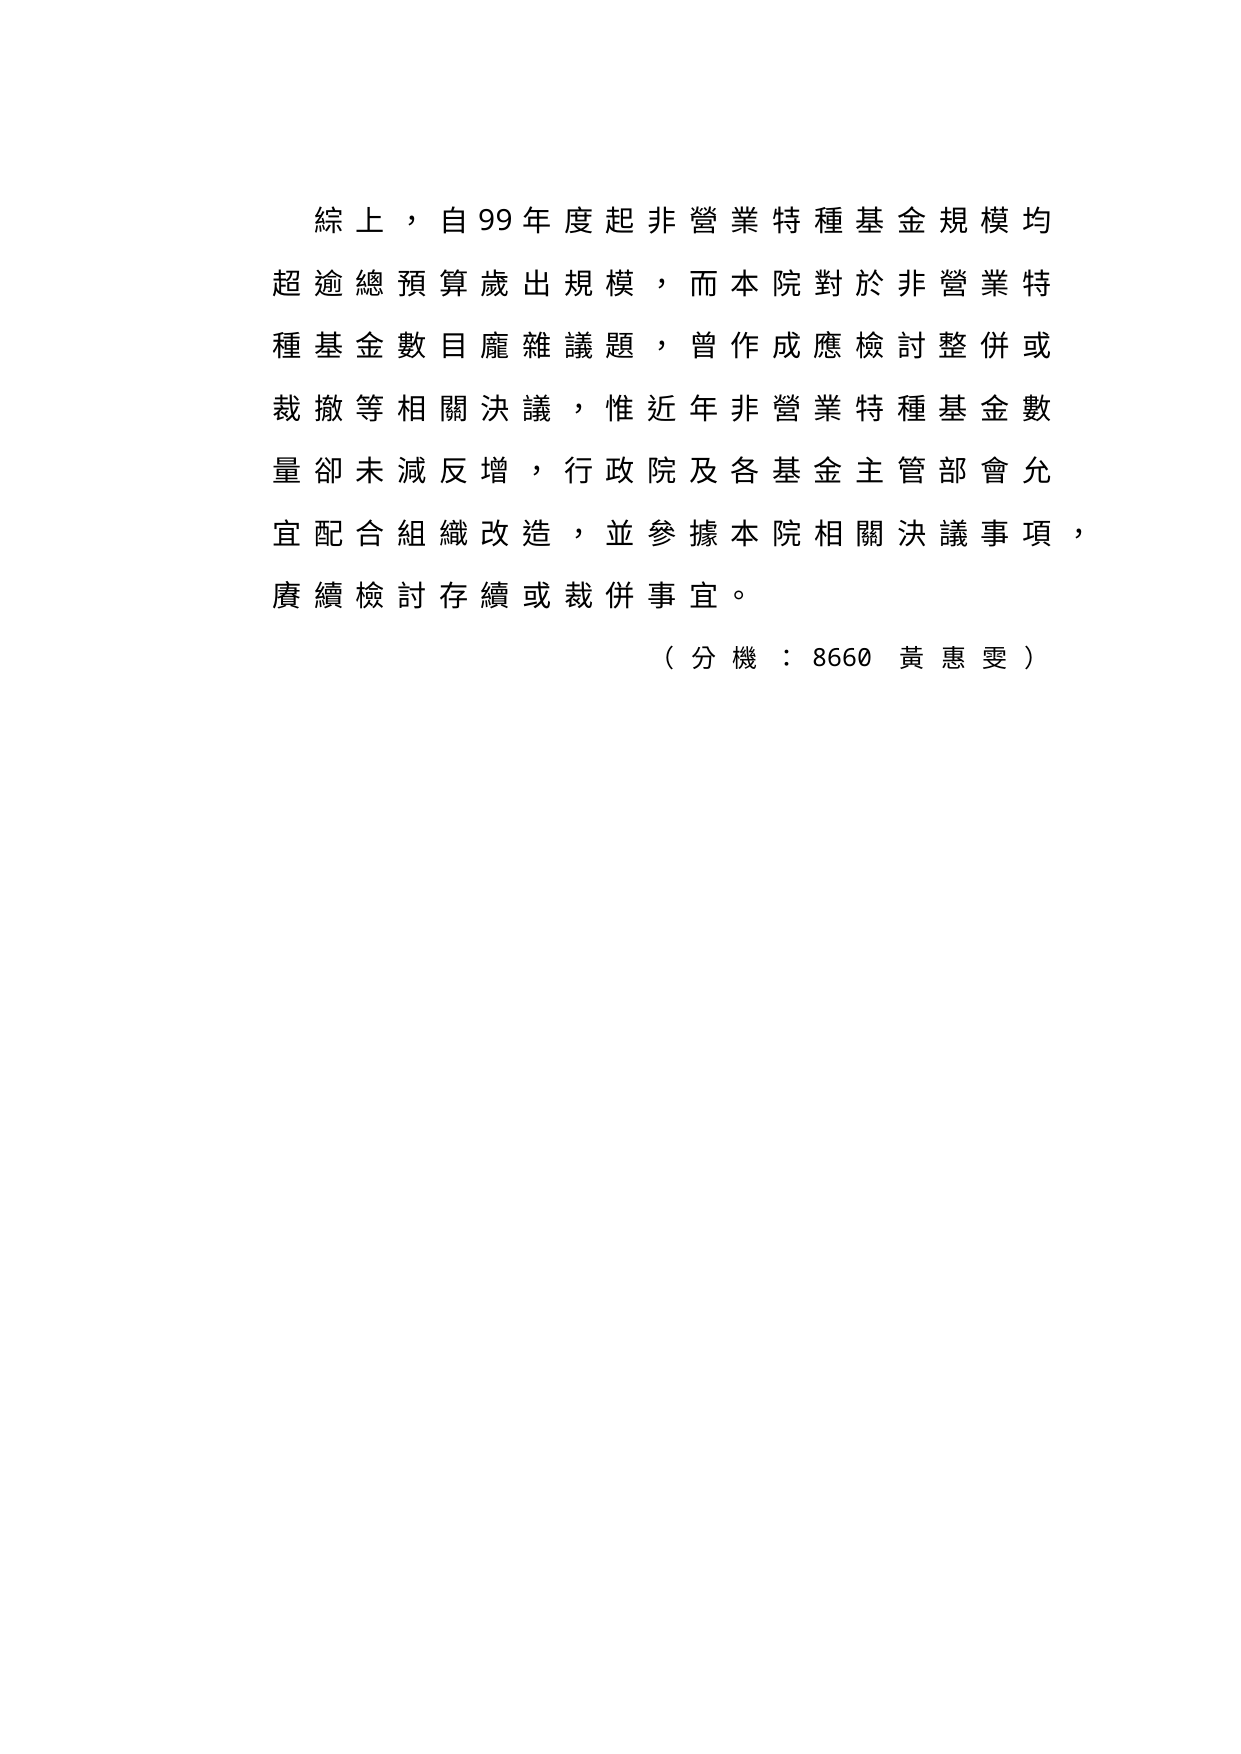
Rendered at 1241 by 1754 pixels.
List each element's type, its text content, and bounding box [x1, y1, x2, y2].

text 綜上，自99年度起非營業特種基金規模均超逾總預算歲出規模，而本院對於非營業特種基金數目龐雜議題，曾作成應檢討整併或裁撤等相關決議，惟近年非營業特種基金數量卻未減反增，行政院及各基金主管部會允宜配合組織改造，並參據本院相關決議事項，賡續檢討存續或裁併事宜。 [244, 177, 1058, 615]
text （分機：8660 黃惠雯） [183, 615, 1058, 677]
